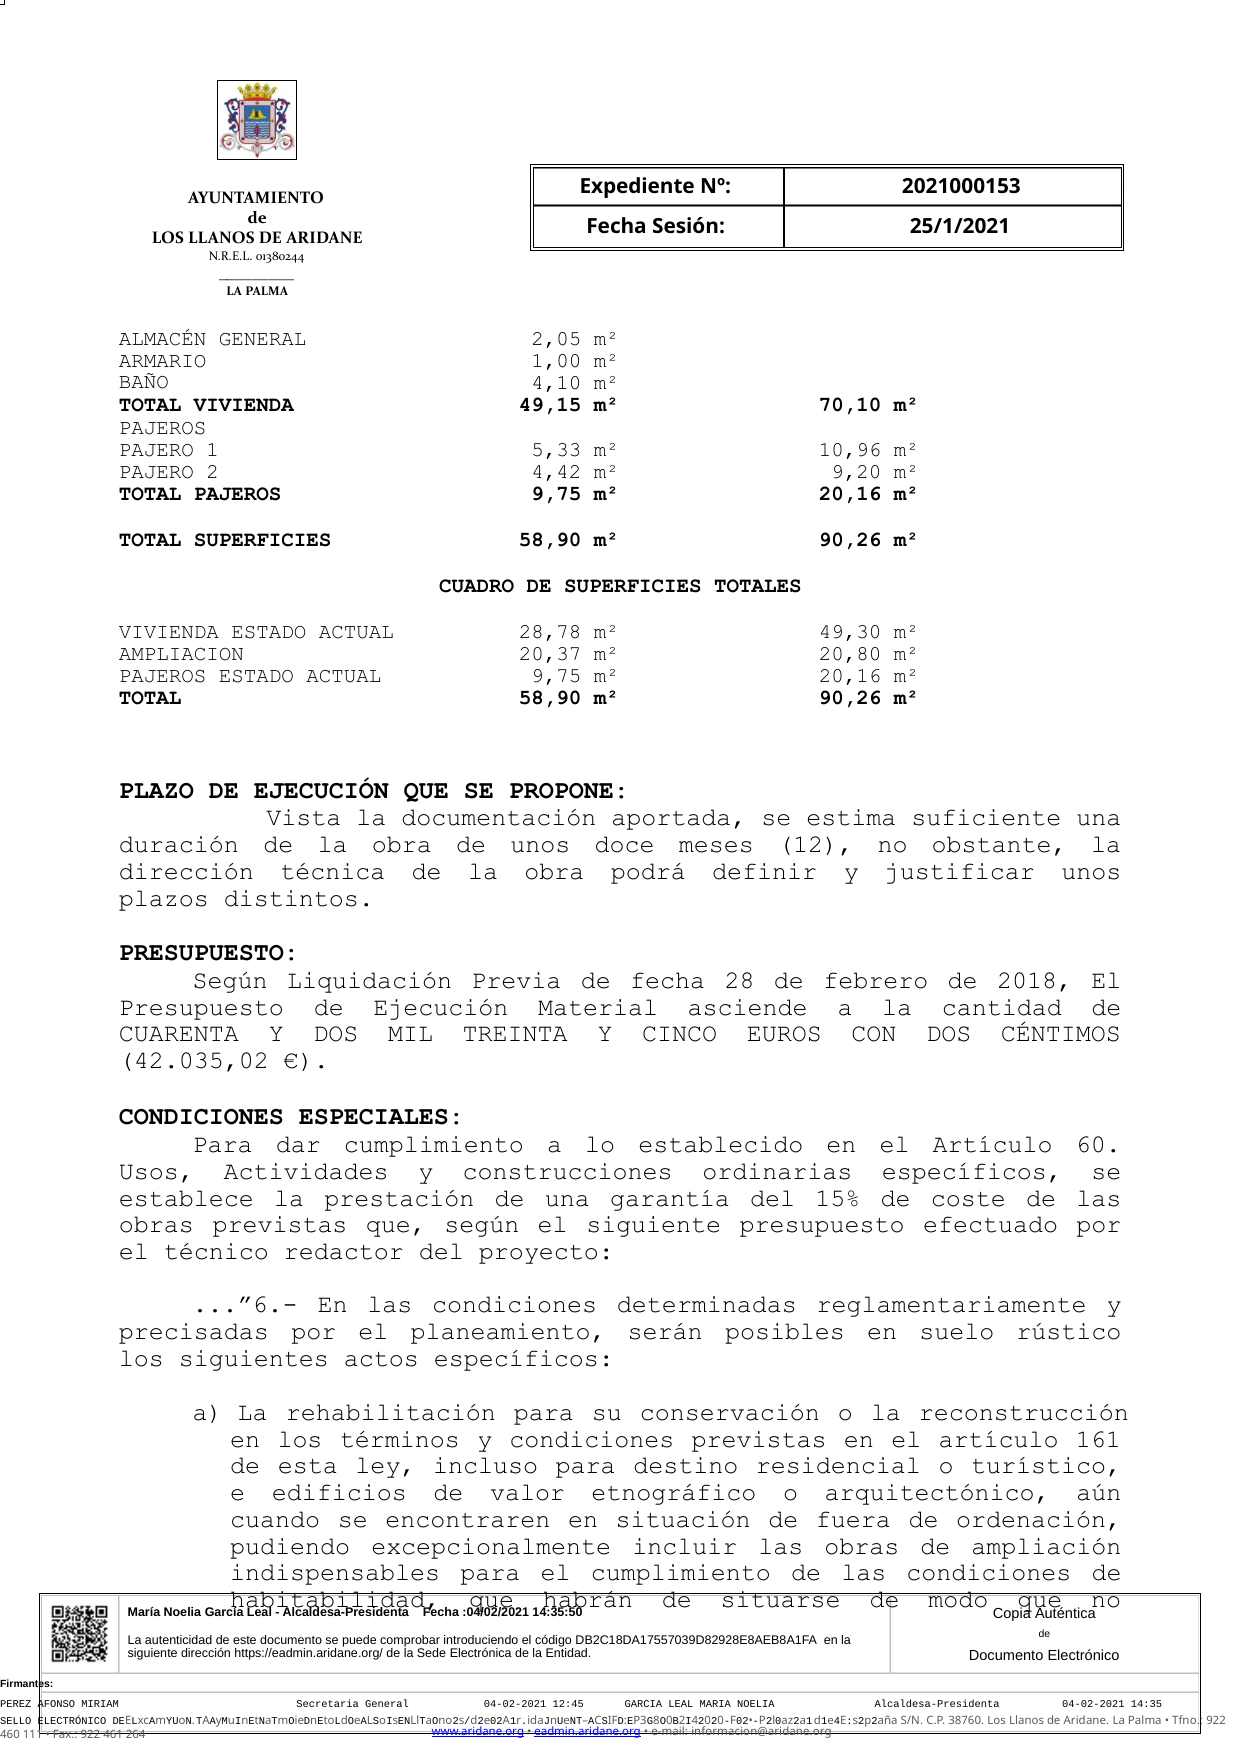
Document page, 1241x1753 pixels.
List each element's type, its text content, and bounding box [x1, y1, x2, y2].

text Firmantes: [0, 1678, 1240, 1690]
text Vista la documentación aportada, se estima suficiente una [266, 803, 1146, 831]
text precisadas por el planeamiento, serán posibles en suelo rústico [119, 1317, 1146, 1345]
text 90,26 m² [819, 687, 944, 709]
text obras previstas que, según el siguiente presupuesto efectuado por [119, 1212, 1146, 1238]
text CUADRO DE SUPERFICIES TOTALES [439, 574, 826, 597]
text indispensables para el cumplimiento de las condiciones de [230, 1559, 1146, 1586]
text TOTAL SUPERFICIES [119, 528, 356, 551]
text GARCIA LEAL MARIA NOELIA [624, 1698, 797, 1709]
text 28,78 m² [519, 619, 644, 643]
text TOTAL PAJEROS [119, 482, 306, 505]
text N.R.E.L. 01380244 [208, 250, 327, 262]
text 4,42 m² [531, 461, 644, 483]
text ALMACÉN GENERAL [119, 326, 331, 350]
text _ [219, 266, 226, 279]
text AMPLIACION [119, 643, 419, 665]
text 9,75 m² [531, 483, 644, 505]
picture [40, 1690, 1200, 1698]
text 04-02-2021 12:45 [484, 1698, 599, 1709]
text los siguientes actos específicos: [119, 1345, 1146, 1372]
text Expediente Nº: [579, 173, 761, 199]
text 04-02-2021 14:35 [1062, 1698, 1177, 1709]
text La autenticidad de este documento se puede comprobar introduciendo el código DB2C18DA17557039D82928E8AEB8A1FA en la [127, 1633, 877, 1647]
text LOS LLANOS DE ARIDANE [152, 230, 387, 247]
text Documento Electrónico [969, 1647, 1142, 1663]
text VIVIENDA ESTADO ACTUAL [119, 619, 419, 643]
text 49,30 m² [819, 619, 944, 643]
text CUARENTA Y DOS MIL TREINTA Y CINCO EUROS CON DOS CÉNTIMOS [119, 1021, 1146, 1047]
text Alcaldesa-Presidenta [874, 1698, 1018, 1709]
text duración de la obra de unos doce meses (12), no obstante, la [119, 831, 1146, 858]
text cuando se encontraren en situación de fuera de ordenación, [230, 1506, 1146, 1533]
text Usos, Actividades y construcciones ordinarias específicos, se [119, 1158, 1146, 1185]
text PAJERO 1 [119, 439, 319, 461]
text SELLO ELECTRÓNICO DEELxcAmYUoN.TAAyMuInEtNaTmOieDnEtoLdOeALSoIsENLlTaOno2s/d2e02A1r.idaJnUeNT–ACSIFD:EP3G8O0B2I42020-F02•-P2l0az2a1d1e4E:s2p2aña S/N. C.P. 38760. Los Llanos de Aridane. La Palma • Tfno.: 922 460 111 • Fax.: 922 461 264 [0, 1713, 1240, 1741]
text Según Liquidación Previa de fecha 28 de febrero de 2018, El [192, 965, 1146, 994]
text PAJEROS [119, 416, 319, 439]
text 9,20 m² [831, 461, 944, 483]
text en los términos y condiciones previstas en el artículo 161 [230, 1426, 1146, 1452]
text de [1038, 1628, 1065, 1640]
text [1018, 1698, 1062, 1709]
text de [247, 210, 387, 227]
text 58,90 m² [519, 528, 644, 551]
text TOTAL VIVIENDA [119, 393, 319, 416]
text siguiente dirección https://eadmin.aridane.org/ de la Sede Electrónica de la Entidad. [127, 1647, 877, 1660]
text el técnico redactor del proyecto: [119, 1238, 1146, 1265]
text 10,96 m² [819, 437, 944, 461]
text e edificios de valor etnográfico o arquitectónico, aún [230, 1479, 1146, 1506]
text 20,16 m² [819, 483, 944, 505]
text ...”6.- En las condiciones determinadas reglamentariamente y [192, 1290, 1146, 1317]
text Copia Auténtica [993, 1606, 1117, 1622]
text Secretaria General [296, 1698, 426, 1709]
text 4,10 m² [531, 372, 644, 394]
text ARMARIO [119, 350, 331, 372]
text [426, 1698, 484, 1709]
text Para dar cumplimiento a lo establecido en el Artículo 60. [192, 1129, 1146, 1158]
text PLAZO DE EJECUCIÓN QUE SE PROPONE: [119, 775, 654, 804]
text Presupuesto de Ejecución Material asciende a la cantidad de [119, 994, 1146, 1021]
text PAJEROS ESTADO ACTUAL [119, 665, 419, 687]
text plazos distintos. [119, 885, 1146, 912]
text PEREZ AFONSO MIRIAM [0, 1698, 296, 1709]
text LA PALMA [226, 286, 317, 298]
text (42.035,02 €). [119, 1047, 1146, 1074]
text 2,05 m² [531, 326, 644, 348]
text CONDICIONES ESPECIALES: [119, 1102, 489, 1130]
text 25/1/2021 [909, 214, 1059, 239]
text María Noelia García Leal - Alcaldesa-Presidenta Fecha :04/02/2021 14:35:50 [127, 1605, 608, 1619]
text [1177, 1698, 1240, 1709]
picture [218, 81, 296, 159]
text a) La rehabilitación para su conservación o la reconstrucción [192, 1397, 1146, 1426]
text AYUNTAMIENTO [188, 190, 387, 207]
text establece la prestación de una garantía del 15% de coste de las [119, 1185, 1146, 1212]
text PAJERO 2 [119, 461, 319, 483]
text TOTAL [119, 687, 419, 709]
text habitabilidad, que habrán de situarse de modo que no [230, 1586, 1146, 1613]
text 20,37 m² [519, 643, 644, 665]
text 2021000153 [902, 173, 1059, 199]
text www.aridane.org • eadmin.aridane.org • e-mail: informacion@aridane.org [431, 1724, 834, 1738]
text 90,26 m² [819, 528, 944, 551]
text PRESUPUESTO: [119, 938, 324, 966]
picture [40, 1594, 1200, 1678]
text 70,10 m² [819, 393, 944, 416]
text ________ [226, 266, 317, 282]
text BAÑO [119, 370, 194, 393]
text de esta ley, incluso para destino residencial o turístico, [230, 1452, 1146, 1479]
picture [531, 165, 1123, 250]
text Fecha Sesión: [586, 214, 761, 239]
text 58,90 m² [519, 686, 644, 709]
text [797, 1698, 874, 1709]
text 9,75 m² [531, 665, 644, 686]
text pudiendo excepcionalmente incluir las obras de ampliación [230, 1533, 1146, 1559]
text 49,15 m² [519, 394, 644, 416]
text _ [317, 266, 327, 282]
text 20,16 m² [819, 665, 944, 687]
text 5,33 m² [531, 437, 644, 461]
text 1,00 m² [531, 348, 644, 372]
text dirección técnica de la obra podrá definir y justificar unos [119, 858, 1146, 885]
text 20,80 m² [819, 643, 944, 665]
picture [40, 1709, 1200, 1713]
